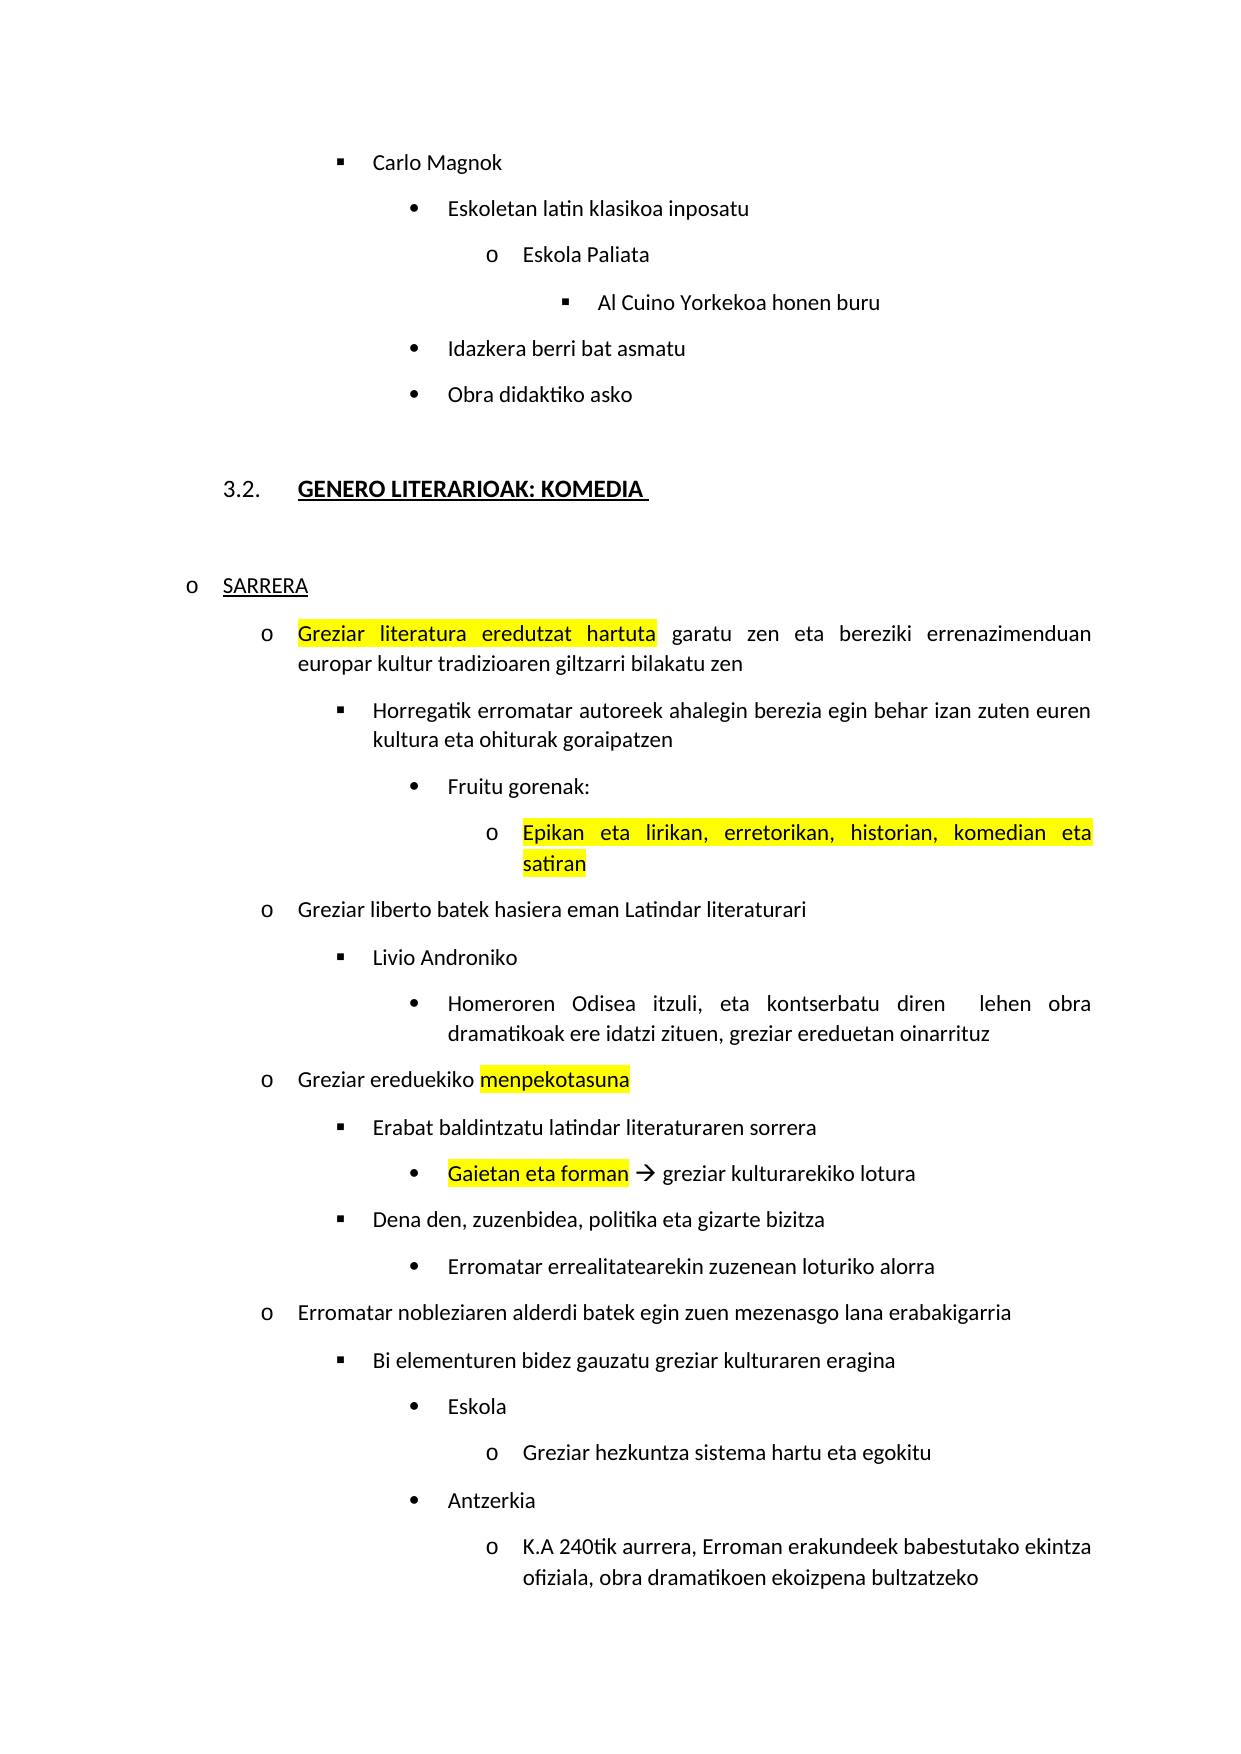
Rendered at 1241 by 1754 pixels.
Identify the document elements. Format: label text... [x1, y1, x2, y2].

list Gaietan eta forman  greziar kulturarekiko lotura [410, 1159, 1093, 1187]
list Erabat baldintzatu latindar literaturaren sorrera [335, 1113, 1093, 1141]
list Homeroren Odisea itzuli, eta kontserbatu diren lehen obra dramatikoak ere idatzi zituen, greziar ereduetan oinarrituz [410, 989, 1093, 1047]
list Dena den, zuzenbidea, politika eta gizarte bizitza [335, 1206, 1093, 1233]
list Erromatar nobleziaren alderdi batek egin zuen mezenasgo lana erabakigarria [260, 1298, 1093, 1327]
list Greziar hezkuntza sistema hartu eta egokitu [485, 1438, 1093, 1468]
list Livio Androniko [335, 943, 1093, 971]
list Greziar literatura eredutzat hartuta garatu zen eta bereziki errenazimenduan europar kultur tradizioaren giltzarri bilakatu zen [260, 619, 1093, 677]
list Horregatik erromatar autoreek ahalegin berezia egin behar izan zuten euren kultura eta ohiturak goraipatzen [335, 696, 1093, 753]
list Al Cuino Yorkekoa honen buru [560, 288, 1093, 316]
list Greziar ereduekiko menpekotasuna [260, 1065, 1093, 1094]
list Epikan eta lirikan, erretorikan, historian, komedian eta satiran [485, 818, 1093, 877]
list Idazkera berri bat asmatu [410, 334, 1093, 362]
list Eskoletan latin klasikoa inposatu [410, 194, 1093, 222]
list K.A 240tik aurrera, Erroman erakundeek babestutako ekintza ofiziala, obra dramatikoen ekoizpena bultzatzeko [485, 1532, 1093, 1591]
list GENERO LITERARIOAK: KOMEDIA [223, 473, 1093, 504]
list Antzerkia [410, 1486, 1093, 1514]
list Eskola Paliata [485, 240, 1093, 269]
list Greziar liberto batek hasiera eman Latindar literaturari [260, 895, 1093, 924]
list Erromatar errealitatearekin zuzenean loturiko alorra [410, 1252, 1093, 1280]
list Eskola [410, 1392, 1093, 1420]
list SARRERA [185, 571, 1093, 600]
list Bi elementuren bidez gauzatu greziar kulturaren eragina [335, 1346, 1093, 1374]
list Carlo Magnok [335, 148, 1093, 176]
list Fruitu gorenak: [410, 772, 1093, 800]
list Obra didaktiko asko [410, 381, 1093, 408]
